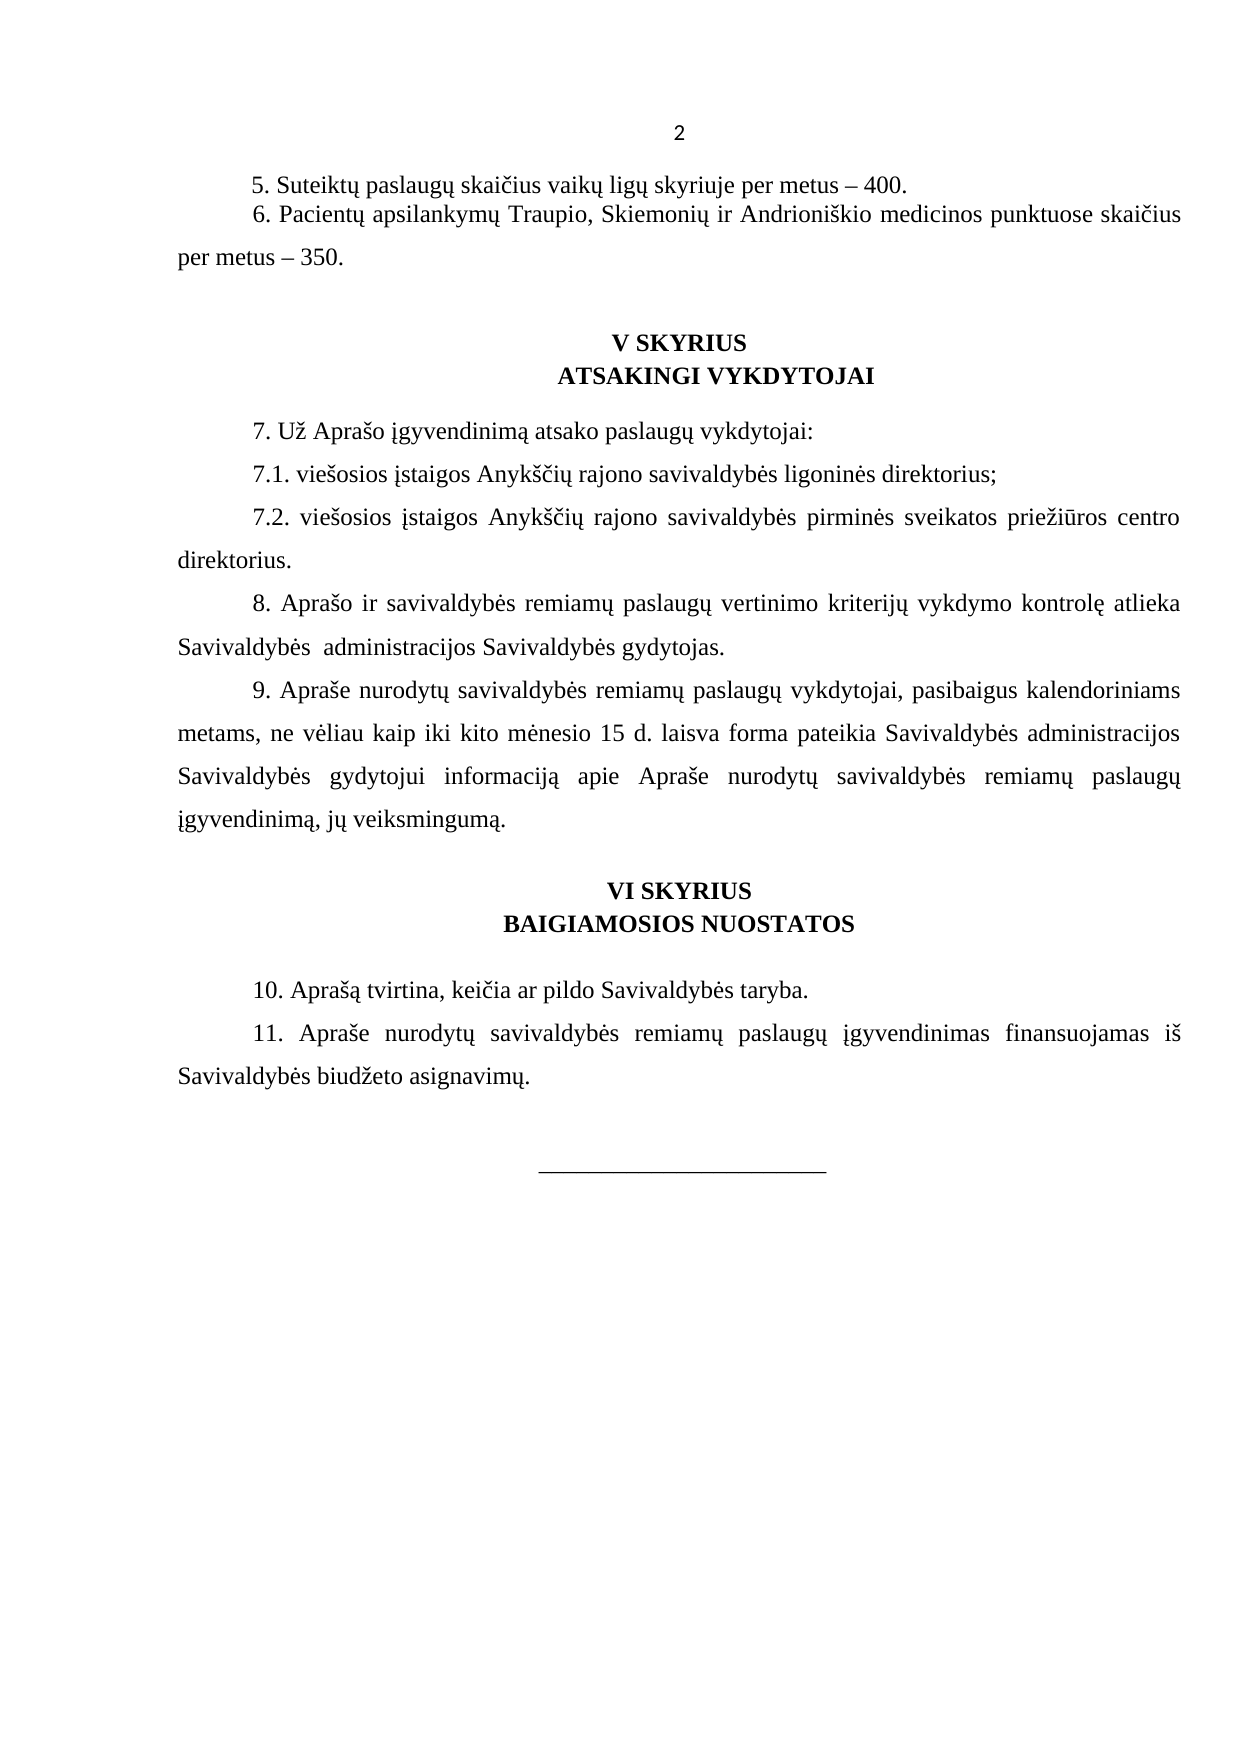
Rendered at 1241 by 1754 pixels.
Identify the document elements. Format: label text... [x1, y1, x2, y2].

text V SKYRIUS [177, 328, 1181, 357]
text 7. Už Aprašo įgyvendinimą atsako paslaugų vykdytojai: [177, 416, 1181, 445]
text 7.1. viešosios įstaigos Anykščių rajono savivaldybės ligoninės direktorius; [177, 459, 1181, 488]
text 7.2. viešosios įstaigos Anykščių rajono savivaldybės pirminės sveikatos priežiūros centro direktorius. [177, 502, 1181, 574]
text ATSAKINGI VYKDYTOJAI [177, 361, 1181, 390]
text VI SKYRIUS [177, 876, 1181, 905]
text _______________________ [177, 1147, 1187, 1176]
text 11. Apraše nurodytų savivaldybės remiamų paslaugų įgyvendinimas finansuojamas iš Savivaldybės biudžeto asignavimų. [177, 1018, 1181, 1090]
text 9. Apraše nurodytų savivaldybės remiamų paslaugų vykdytojai, pasibaigus kalendoriniams metams, ne vėliau kaip iki kito mėnesio 15 d. laisva forma pateikia Savivaldybės administracijos Savivaldybės gydytojui informaciją apie Apraše nurodytų savivaldybės remiamų paslaugų įgyvendinimą, jų veiksmingumą. [177, 675, 1181, 833]
text 10. Aprašą tvirtina, keičia ar pildo Savivaldybės taryba. [177, 975, 1181, 1004]
text 6. Pacientų apsilankymų Traupio, Skiemonių ir Andrioniškio medicinos punktuose skaičius per metus – 350. [177, 199, 1181, 271]
text BAIGIAMOSIOS NUOSTATOS [177, 909, 1181, 938]
text 5. Suteiktų paslaugų skaičius vaikų ligų skyriuje per metus – 400. [177, 170, 1181, 199]
text 8. Aprašo ir savivaldybės remiamų paslaugų vertinimo kriterijų vykdymo kontrolę atlieka Savivaldybės administracijos Savivaldybės gydytojas. [177, 588, 1181, 660]
